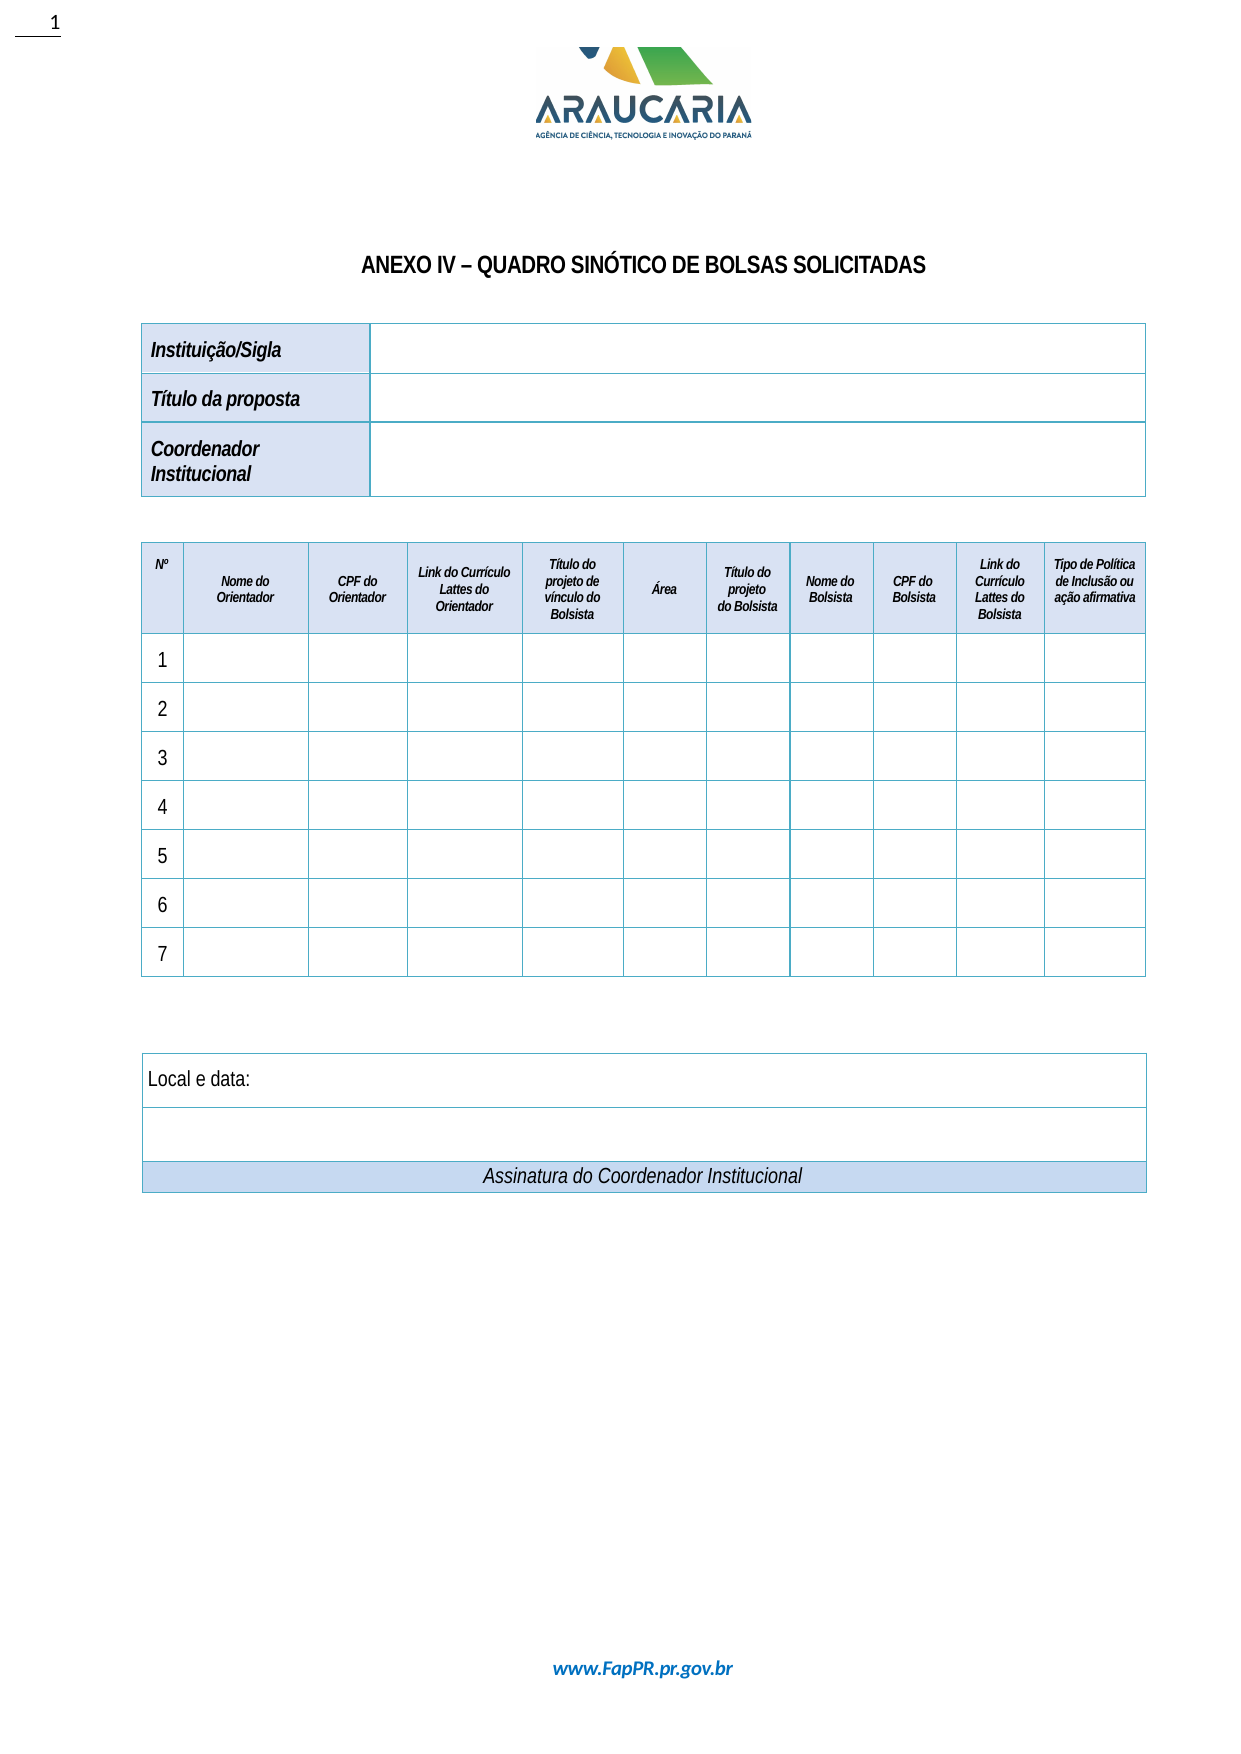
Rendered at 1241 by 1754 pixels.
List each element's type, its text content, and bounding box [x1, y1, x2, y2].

picture [536, 47, 752, 140]
table_cell [408, 830, 522, 878]
table_cell [184, 634, 308, 682]
table_cell [874, 732, 956, 780]
table_cell 1 [142, 634, 183, 682]
table_header CPF do Bolsista [874, 543, 956, 633]
subtitle ANEXO IV – QUADRO SINÓTICO DE BOLSAS SOLICITADAS [142, 252, 1146, 278]
table_header Nome do Bolsista [791, 543, 873, 633]
table_cell [624, 683, 706, 731]
table_cell [874, 634, 956, 682]
table_cell [624, 634, 706, 682]
table_cell [1045, 634, 1145, 682]
table_cell 6 [142, 879, 183, 927]
table_cell [707, 830, 789, 878]
table_cell [874, 830, 956, 878]
table_cell [408, 683, 522, 731]
table_cell Título da proposta [142, 374, 369, 421]
table_cell 2 [142, 683, 183, 731]
table_cell [309, 781, 407, 829]
table_cell [707, 879, 789, 927]
table_cell 7 [142, 928, 183, 976]
table_header Nº [142, 543, 183, 633]
table_cell [408, 928, 522, 976]
table_cell [309, 634, 407, 682]
table_cell [184, 683, 308, 731]
table_cell 3 [142, 732, 183, 780]
table_cell [523, 732, 623, 780]
table_cell [523, 830, 623, 878]
table_cell [874, 928, 956, 976]
table_header Link do Currículo Lattes do Bolsista [957, 543, 1044, 633]
table_cell [523, 683, 623, 731]
table_cell [523, 781, 623, 829]
table_header Área [624, 543, 706, 633]
table_cell [707, 781, 789, 829]
table_cell [707, 683, 789, 731]
table_cell [624, 879, 706, 927]
table_cell [408, 732, 522, 780]
table_cell [791, 732, 873, 780]
table_header [371, 324, 1145, 372]
table_cell [143, 1108, 1146, 1161]
table_cell [957, 879, 1044, 927]
table_header Tipo de Política de Inclusão ou ação afirmativa [1045, 543, 1145, 633]
table_cell [1045, 928, 1145, 976]
table_cell [309, 683, 407, 731]
table_cell [408, 781, 522, 829]
table_cell [624, 781, 706, 829]
table_cell [184, 732, 308, 780]
table_cell [309, 928, 407, 976]
table_cell [309, 879, 407, 927]
table_cell Coordenador Institucional [142, 423, 369, 496]
table_cell [309, 830, 407, 878]
table_header Título do projeto de vínculo do Bolsista [523, 543, 623, 633]
table_cell [957, 781, 1044, 829]
table_cell [523, 928, 623, 976]
table_header Local e data: [143, 1054, 1146, 1107]
table_cell [874, 683, 956, 731]
table_cell [624, 732, 706, 780]
table_cell [791, 928, 873, 976]
table_cell 5 [142, 830, 183, 878]
table_cell [371, 423, 1145, 496]
table_cell [408, 634, 522, 682]
table_cell [184, 879, 308, 927]
table_cell [184, 781, 308, 829]
table_cell [791, 781, 873, 829]
table_cell [184, 928, 308, 976]
table_header CPF do Orientador [309, 543, 407, 633]
table_cell [523, 634, 623, 682]
table_cell 4 [142, 781, 183, 829]
table_cell [791, 634, 873, 682]
table_cell [1045, 879, 1145, 927]
table_cell [408, 879, 522, 927]
table_cell [1045, 781, 1145, 829]
table_cell [957, 634, 1044, 682]
table_cell [309, 732, 407, 780]
table_cell [957, 732, 1044, 780]
table_header Nome do Orientador [184, 543, 308, 633]
table_cell [624, 928, 706, 976]
table_cell [791, 879, 873, 927]
table_header Instituição/Sigla [142, 324, 369, 372]
table_cell [707, 634, 789, 682]
table_cell Assinatura do Coordenador Institucional [143, 1162, 1146, 1192]
table_cell [791, 683, 873, 731]
table_cell [1045, 683, 1145, 731]
table_header Título do projeto do Bolsista [707, 543, 789, 633]
table_cell [957, 830, 1044, 878]
table_cell [523, 879, 623, 927]
table_cell [874, 781, 956, 829]
table_cell [874, 879, 956, 927]
table_cell [1045, 830, 1145, 878]
table_cell [624, 830, 706, 878]
table_cell [791, 830, 873, 878]
table_cell [707, 732, 789, 780]
table_header Link do Currículo Lattes do Orientador [408, 543, 522, 633]
table_cell [957, 683, 1044, 731]
table_cell [184, 830, 308, 878]
table_cell [371, 374, 1145, 421]
table_cell [707, 928, 789, 976]
table_cell [957, 928, 1044, 976]
table_cell [1045, 732, 1145, 780]
